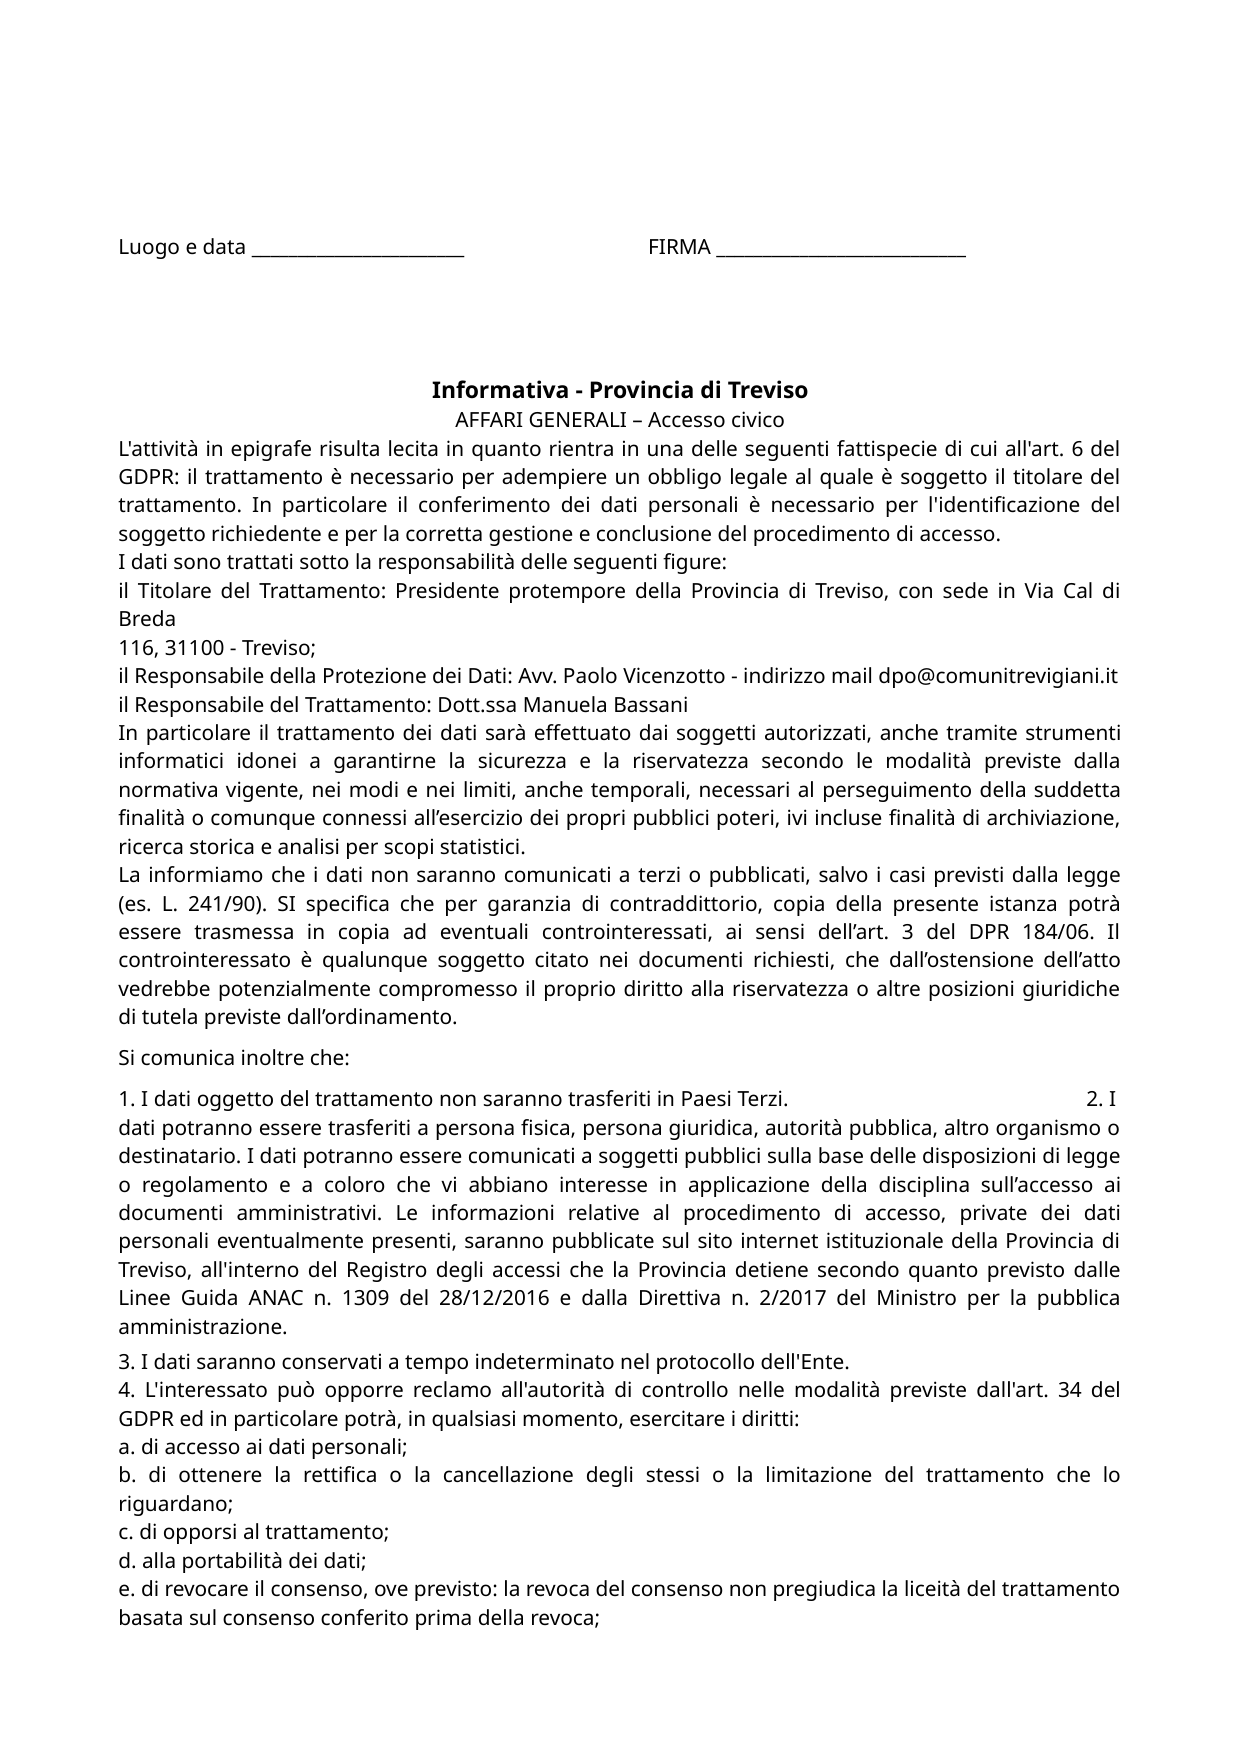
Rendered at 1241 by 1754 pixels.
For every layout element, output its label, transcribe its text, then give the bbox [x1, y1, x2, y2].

text 116, 31100 - Treviso; [118, 633, 1122, 661]
text il Responsabile della Protezione dei Dati: Avv. Paolo Vicenzotto - indirizzo mail dpo@comunitrevigiani.it [118, 661, 1122, 690]
text d. alla portabilità dei dati; [118, 1546, 1122, 1574]
text In particolare il trattamento dei dati sarà effettuato dai soggetti autorizzati, anche tramite strumenti informatici idonei a garantirne la sicurezza e la riservatezza secondo le modalità previste dalla normativa vigente, nei modi e nei limiti, anche temporali, necessari al perseguimento della suddetta finalità o comunque connessi all’esercizio dei propri pubblici poteri, ivi incluse finalità di archiviazione, ricerca storica e analisi per scopi statistici. [118, 718, 1122, 860]
text Si comunica inoltre che: [118, 1043, 1122, 1072]
text I dati sono trattati sotto la responsabilità delle seguenti figure: [118, 547, 1122, 576]
text e. di revocare il consenso, ove previsto: la revoca del consenso non pregiudica la liceità del trattamento basata sul consenso conferito prima della revoca; [118, 1574, 1122, 1631]
text il Responsabile del Trattamento: Dott.ssa Manuela Bassani [118, 690, 1122, 718]
text c. di opporsi al trattamento; [118, 1517, 1122, 1546]
text 1. I dati oggetto del trattamento non saranno trasferiti in Paesi Terzi. 2. I dati potranno essere trasferiti a persona fisica, persona giuridica, autorità pubblica, altro organismo o destinatario. I dati potranno essere comunicati a soggetti pubblici sulla base delle disposizioni di legge o regolamento e a coloro che vi abbiano interesse in applicazione della disciplina sull’accesso ai documenti amministrativi. Le informazioni relative al procedimento di accesso, private dei dati personali eventualmente presenti, saranno pubblicate sul sito internet istituzionale della Provincia di Treviso, all'interno del Registro degli accessi che la Provincia detiene secondo quanto previsto dalle Linee Guida ANAC n. 1309 del 28/12/2016 e dalla Direttiva n. 2/2017 del Ministro per la pubblica amministrazione. [118, 1084, 1122, 1340]
text L'attività in epigrafe risulta lecita in quanto rientra in una delle seguenti fattispecie di cui all'art. 6 del GDPR: il trattamento è necessario per adempiere un obbligo legale al quale è soggetto il titolare del trattamento. In particolare il conferimento dei dati personali è necessario per l'identificazione del soggetto richiedente e per la corretta gestione e conclusione del procedimento di accesso. [118, 434, 1122, 547]
text il Titolare del Trattamento: Presidente protempore della Provincia di Treviso, con sede in Via Cal di Breda [118, 576, 1122, 633]
text 4. L'interessato può opporre reclamo all'autorità di controllo nelle modalità previste dall'art. 34 del GDPR ed in particolare potrà, in qualsiasi momento, esercitare i diritti: [118, 1375, 1122, 1432]
text 3. I dati saranno conservati a tempo indeterminato nel protocollo dell'Ente. [118, 1347, 1122, 1375]
subtitle Luogo e data _______________________ FIRMA ___________________________ [118, 232, 1122, 260]
text b. di ottenere la rettifica o la cancellazione degli stessi o la limitazione del trattamento che lo riguardano; [118, 1461, 1122, 1517]
text a. di accesso ai dati personali; [118, 1432, 1122, 1461]
text La informiamo che i dati non saranno comunicati a terzi o pubblicati, salvo i casi previsti dalla legge (es. L. 241/90). SI specifica che per garanzia di contraddittorio, copia della presente istanza potrà essere trasmessa in copia ad eventuali controinteressati, ai sensi dell’art. 3 del DPR 184/06. Il controinteressato è qualunque soggetto citato nei documenti richiesti, che dall’ostensione dell’atto vedrebbe potenzialmente compromesso il proprio diritto alla riservatezza o altre posizioni giuridiche di tutela previste dall’ordinamento. [118, 860, 1122, 1031]
text AFFARI GENERALI – Accesso civico [118, 405, 1122, 434]
text Informativa - Provincia di Treviso [118, 374, 1122, 405]
